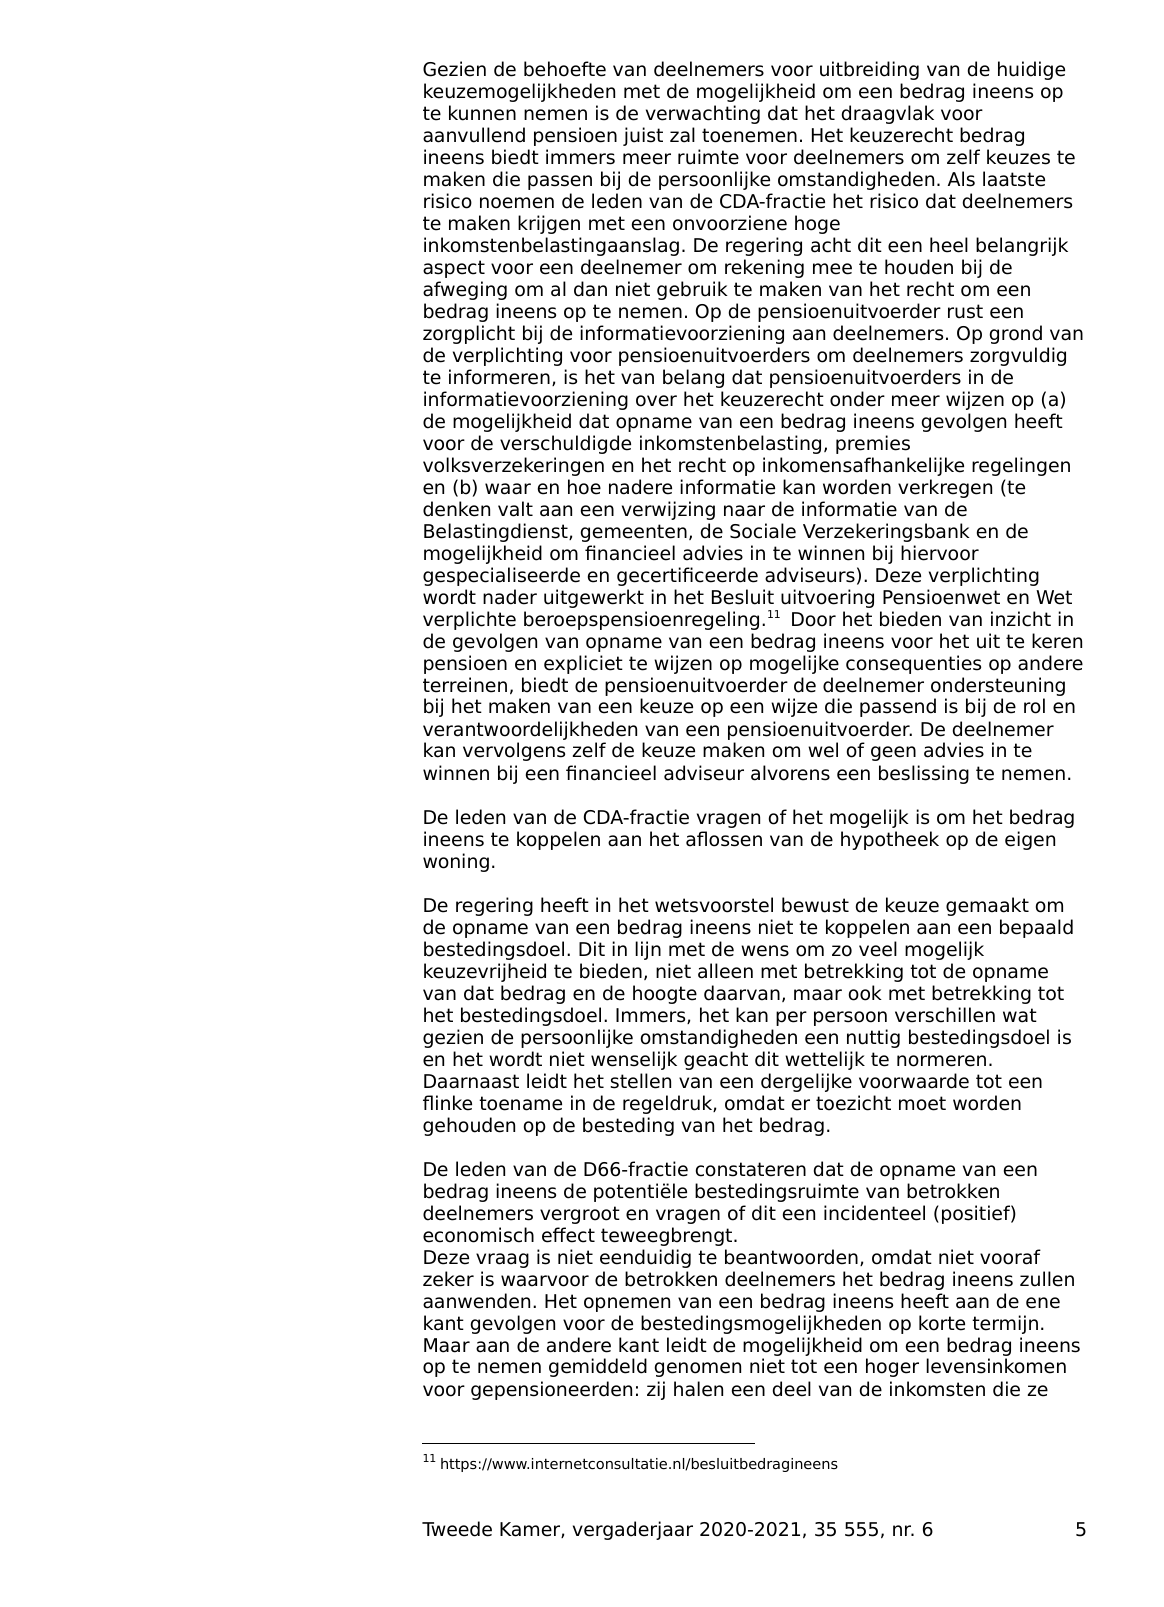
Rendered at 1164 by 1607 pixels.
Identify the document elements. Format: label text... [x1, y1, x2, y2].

text De leden van de CDA-fractie vragen of het mogelijk is om het bedrag ineens te koppelen aan het aflossen van de hypotheek op de eigen woning. [422, 807, 1087, 872]
text Gezien de behoefte van deelnemers voor uitbreiding van de huidige keuzemogelijkheden met de mogelijkheid om een bedrag ineens op te kunnen nemen is de verwachting dat het draagvlak voor aanvullend pensioen juist zal toenemen. Het keuzerecht bedrag ineens biedt immers meer ruimte voor deelnemers om zelf keuzes te maken die passen bij de persoonlijke omstandigheden. Als laatste risico noemen de leden van de CDA-fractie het risico dat deelnemers te maken krijgen met een onvoorziene hoge inkomstenbelastingaanslag. De regering acht dit een heel belangrijk aspect voor een deelnemer om rekening mee te houden bij de afweging om al dan niet gebruik te maken van het recht om een bedrag ineens op te nemen. Op de pensioenuitvoerder rust een zorgplicht bij de informatievoorziening aan deelnemers. Op grond van de verplichting voor pensioenuitvoerders om deelnemers zorgvuldig te informeren, is het van belang dat pensioenuitvoerders in de informatievoorziening over het keuzerecht onder meer wijzen op (a) de mogelijkheid dat opname van een bedrag ineens gevolgen heeft voor de verschuldigde inkomstenbelasting, premies volksverzekeringen en het recht op inkomensafhankelijke regelingen en (b) waar en hoe nadere informatie kan worden verkregen (te denken valt aan een verwijzing naar de informatie van de Belastingdienst, gemeenten, de Sociale Verzekeringsbank en de mogelijkheid om financieel advies in te winnen bij hiervoor gespecialiseerde en gecertificeerde adviseurs). Deze verplichting wordt nader uitgewerkt in het Besluit uitvoering Pensioenwet en Wet verplichte beroepspensioenregeling. Door het bieden van inzicht in de gevolgen van opname van een bedrag ineens voor het uit te keren pensioen en expliciet te wijzen op mogelijke consequenties op andere terreinen, biedt de pensioenuitvoerder de deelnemer ondersteuning bij het maken van een keuze op een wijze die passend is bij de rol en verantwoordelijkheden van een pensioenuitvoerder. De deelnemer kan vervolgens zelf de keuze maken om wel of geen advies in te winnen bij een financieel adviseur alvorens een beslissing te nemen. [422, 59, 1087, 784]
text De leden van de D66-fractie constateren dat de opname van een bedrag ineens de potentiële bestedingsruimte van betrokken deelnemers vergroot en vragen of dit een incidenteel (positief) economisch effect teweegbrengt. [422, 1159, 1087, 1247]
text Deze vraag is niet eenduidig te beantwoorden, omdat niet vooraf zeker is waarvoor de betrokken deelnemers het bedrag ineens zullen aanwenden. Het opnemen van een bedrag ineens heeft aan de ene kant gevolgen voor de bestedingsmogelijkheden op korte termijn. Maar aan de andere kant leidt de mogelijkheid om een bedrag ineens op te nemen gemiddeld genomen niet tot een hoger levensinkomen voor gepensioneerden: zij halen een deel van de inkomsten die ze [422, 1247, 1087, 1400]
text https://www.internetconsultatie.nl/besluitbedragineens [422, 1452, 1087, 1474]
text De regering heeft in het wetsvoorstel bewust de keuze gemaakt om de opname van een bedrag ineens niet te koppelen aan een bepaald bestedingsdoel. Dit in lijn met de wens om zo veel mogelijk keuzevrijheid te bieden, niet alleen met betrekking tot de opname van dat bedrag en de hoogte daarvan, maar ook met betrekking tot het bestedingsdoel. Immers, het kan per persoon verschillen wat gezien de persoonlijke omstandigheden een nuttig bestedingsdoel is en het wordt niet wenselijk geacht dit wettelijk te normeren. Daarnaast leidt het stellen van een dergelijke voorwaarde tot een flinke toename in de regeldruk, omdat er toezicht moet worden gehouden op de besteding van het bedrag. [422, 895, 1087, 1136]
